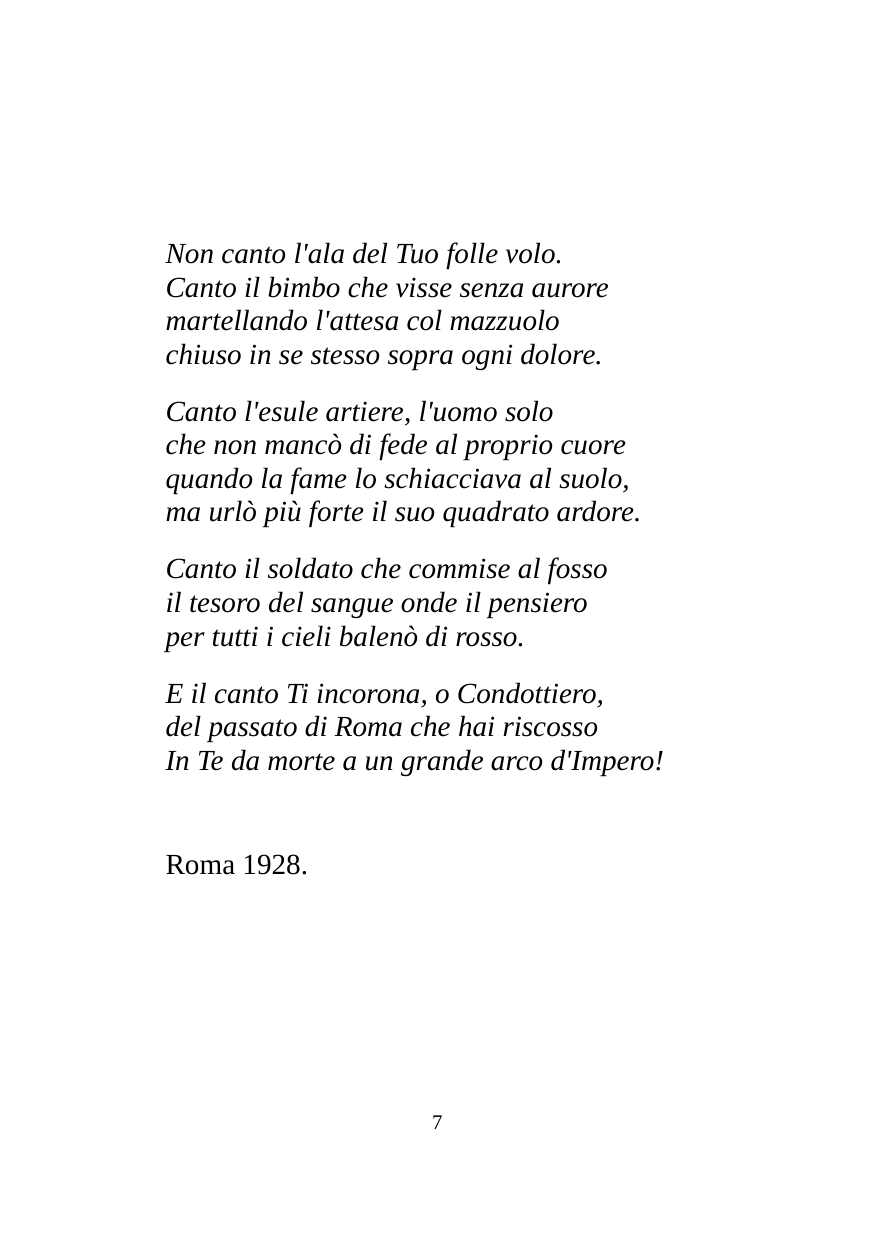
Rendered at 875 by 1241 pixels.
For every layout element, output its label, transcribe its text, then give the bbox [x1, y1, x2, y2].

text Canto il soldato che commise al fosso il tesoro del sangue onde il pensiero per tutti i cieli balenò di rosso. [165, 552, 768, 652]
text E il canto Ti incorona, o Condottiero, del passato di Roma che hai riscosso In Te da morte a un grande arco d'Impero! [165, 676, 768, 776]
text Non canto l'ala del Tuo folle volo. Canto il bimbo che visse senza aurore martellando l'attesa col mazzuolo chiuso in se stesso sopra ogni dolore. [165, 236, 768, 370]
text Canto l'esule artiere, l'uomo solo che non mancò di fede al proprio cuore quando la fame lo schiacciava al suolo, ma urlò più forte il suo quadrato ardore. [165, 394, 768, 528]
text Roma 1928. [165, 847, 768, 881]
